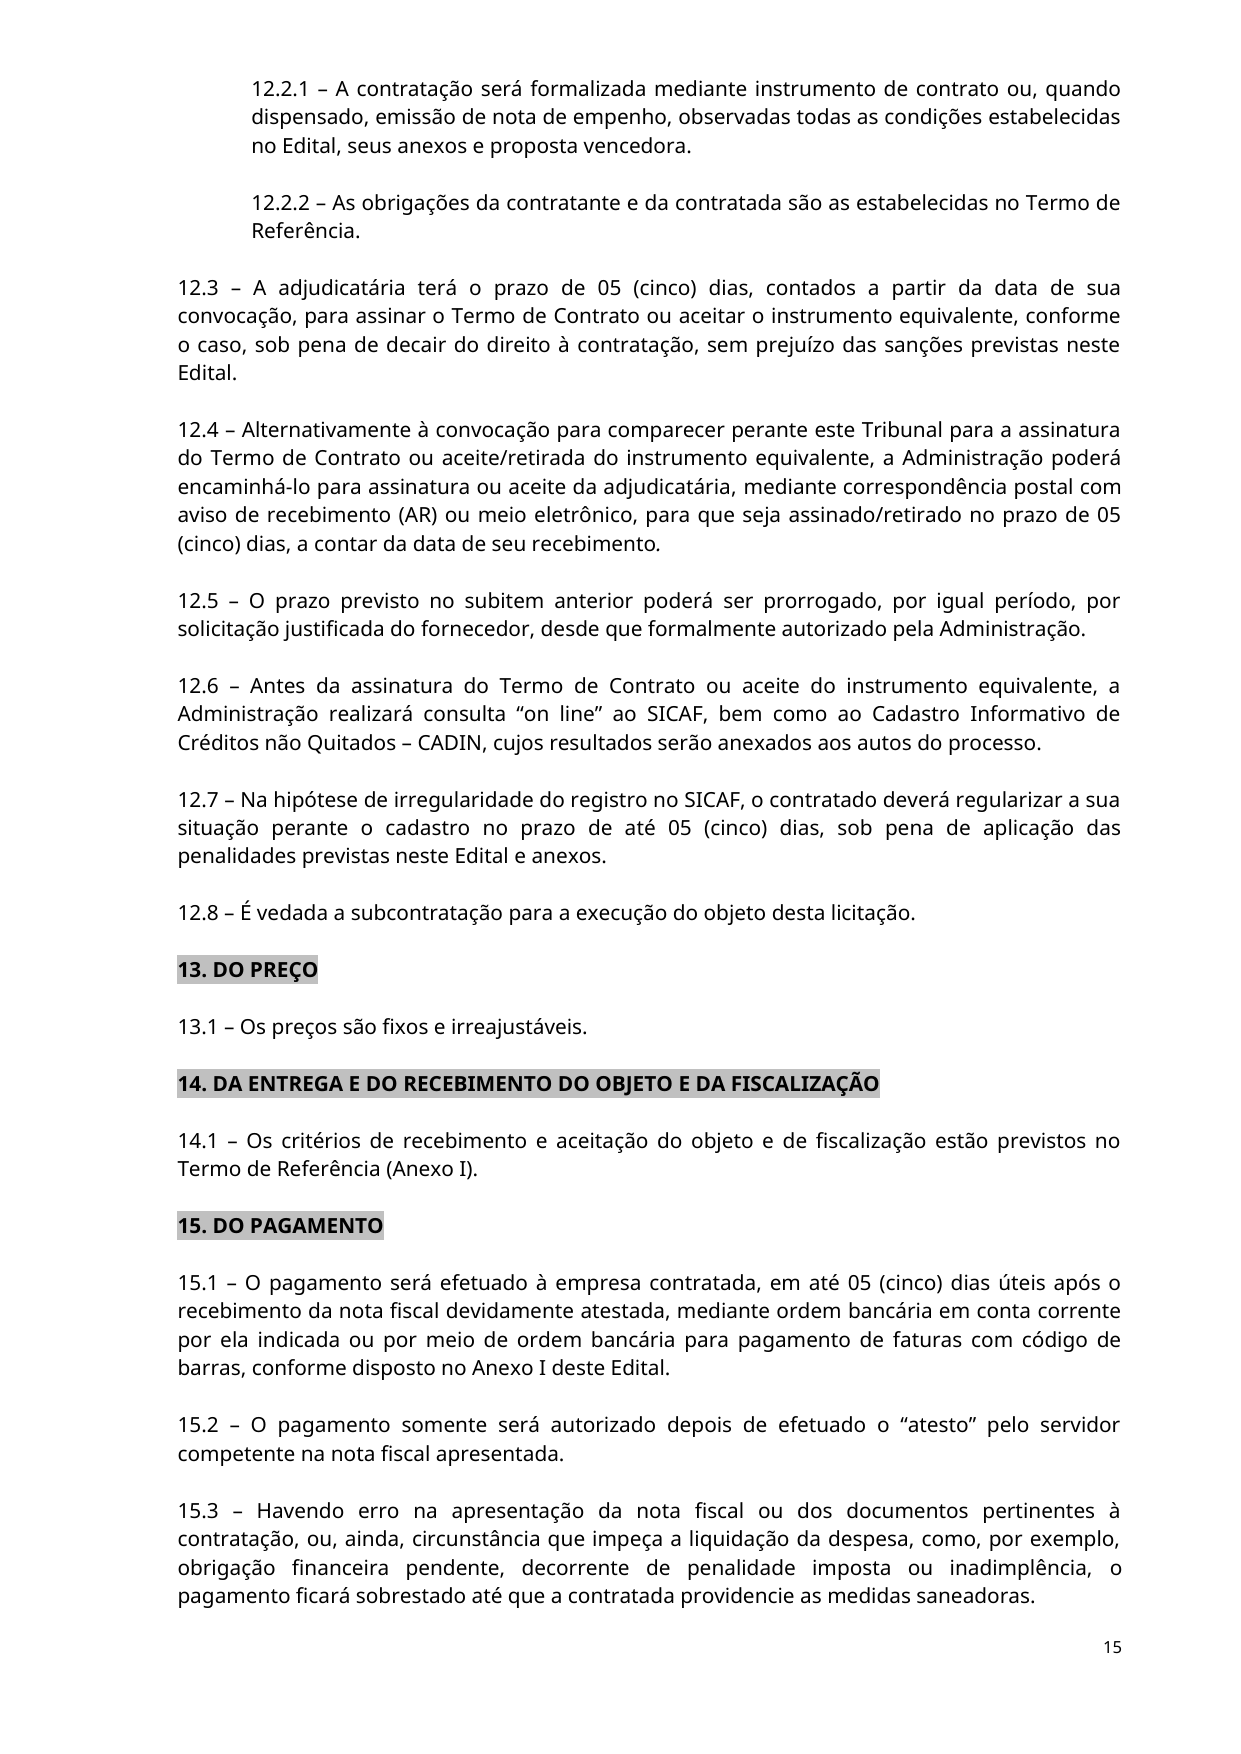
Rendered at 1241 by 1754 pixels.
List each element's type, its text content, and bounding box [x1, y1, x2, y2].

text 12.4 – Alternativamente à convocação para comparecer perante este Tribunal para a assinatura do Termo de Contrato ou aceite/retirada do instrumento equivalente, a Administração poderá encaminhá-lo para assinatura ou aceite da adjudicatária, mediante correspondência postal com aviso de recebimento (AR) ou meio eletrônico, para que seja assinado/retirado no prazo de 05 (cinco) dias, a contar da data de seu recebimento. [177, 415, 1122, 557]
text 12.2.2 – As obrigações da contratante e da contratada são as estabelecidas no Termo de Referência. [251, 188, 1122, 244]
text 13.1 – Os preços são fixos e irreajustáveis. [177, 1012, 1122, 1041]
text 12.3 – A adjudicatária terá o prazo de 05 (cinco) dias, contados a partir da data de sua convocação, para assinar o Termo de Contrato ou aceitar o instrumento equivalente, conforme o caso, sob pena de decair do direito à contratação, sem prejuízo das sanções previstas neste Edital. [177, 273, 1122, 387]
text 12.8 – É vedada a subcontratação para a execução do objeto desta licitação. [177, 898, 1122, 927]
text 12.2.1 – A contratação será formalizada mediante instrumento de contrato ou, quando dispensado, emissão de nota de empenho, observadas todas as condições estabelecidas no Edital, seus anexos e proposta vencedora. [251, 74, 1122, 159]
text 15.3 – Havendo erro na apresentação da nota fiscal ou dos documentos pertinentes à contratação, ou, ainda, circunstância que impeça a liquidação da despesa, como, por exemplo, obrigação financeira pendente, decorrente de penalidade imposta ou inadimplência, o pagamento ficará sobrestado até que a contratada providencie as medidas saneadoras. [177, 1496, 1122, 1609]
text 12.6 – Antes da assinatura do Termo de Contrato ou aceite do instrumento equivalente, a Administração realizará consulta “on line” ao SICAF, bem como ao Cadastro Informativo de Créditos não Quitados – CADIN, cujos resultados serão anexados aos autos do processo. [177, 671, 1122, 756]
text 15. DO PAGAMENTO [177, 1211, 1122, 1240]
text 14. DA ENTREGA E DO RECEBIMENTO DO OBJETO E DA FISCALIZAÇÃO [177, 1069, 1122, 1098]
text 15.2 – O pagamento somente será autorizado depois de efetuado o “atesto” pelo servidor competente na nota fiscal apresentada. [177, 1410, 1122, 1467]
text 15.1 – O pagamento será efetuado à empresa contratada, em até 05 (cinco) dias úteis após o recebimento da nota fiscal devidamente atestada, mediante ordem bancária em conta corrente por ela indicada ou por meio de ordem bancária para pagamento de faturas com código de barras, conforme disposto no Anexo I deste Edital. [177, 1268, 1122, 1382]
text 13. DO PREÇO [177, 955, 1122, 984]
text 12.5 – O prazo previsto no subitem anterior poderá ser prorrogado, por igual período, por solicitação justificada do fornecedor, desde que formalmente autorizado pela Administração. [177, 586, 1122, 643]
text 12.7 – Na hipótese de irregularidade do registro no SICAF, o contratado deverá regularizar a sua situação perante o cadastro no prazo de até 05 (cinco) dias, sob pena de aplicação das penalidades previstas neste Edital e anexos. [177, 785, 1122, 870]
text 14.1 – Os critérios de recebimento e aceitação do objeto e de fiscalização estão previstos no Termo de Referência (Anexo I). [177, 1126, 1122, 1183]
